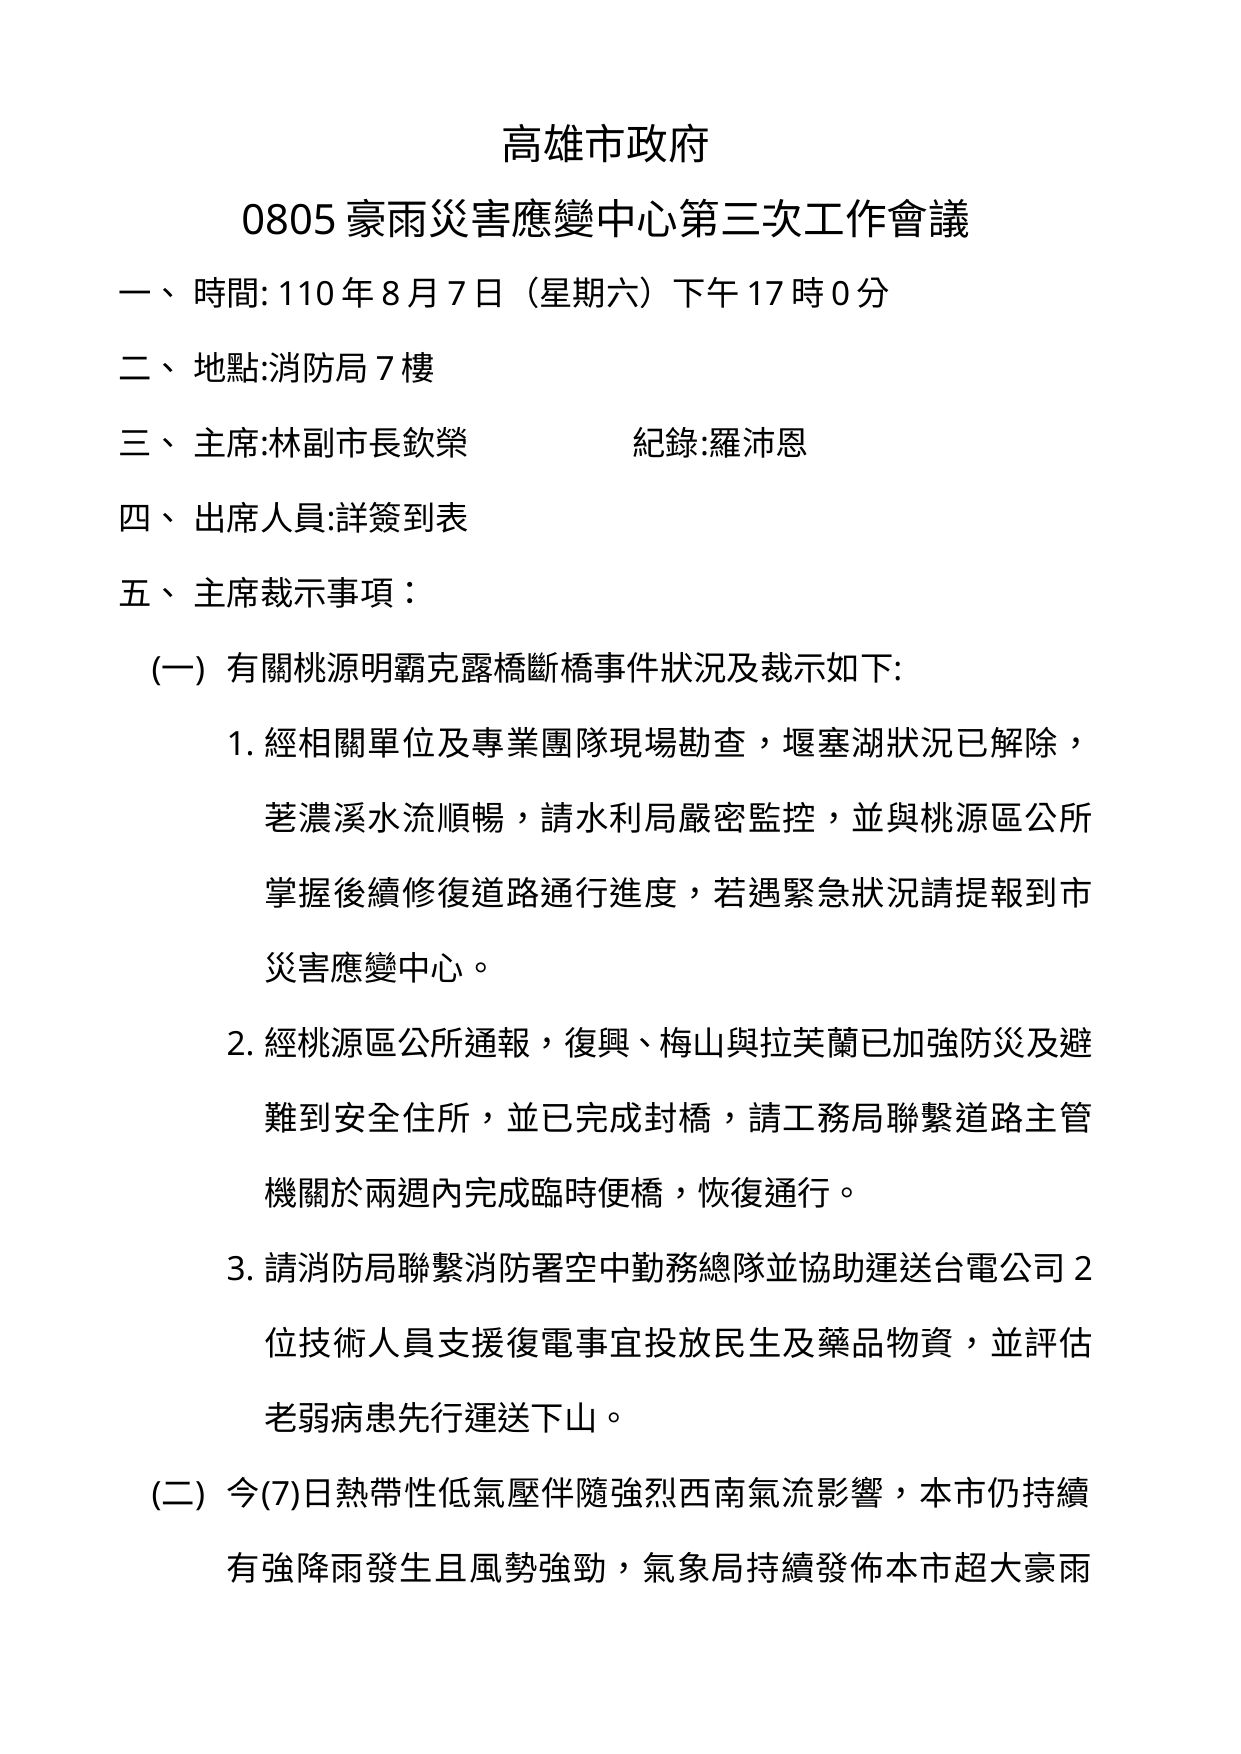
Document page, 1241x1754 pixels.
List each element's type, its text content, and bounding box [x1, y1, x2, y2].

text 高雄市政府 [118, 104, 1093, 179]
list 地點:消防局7樓 [118, 329, 1093, 404]
list 經桃源區公所通報，復興、梅山與拉芙蘭已加強防災及避難到安全住所，並已完成封橋，請工務局聯繫道路主管機關於兩週內完成臨時便橋，恢復通行。 [226, 1004, 1093, 1229]
list 有關桃源明霸克露橋斷橋事件狀況及裁示如下: [151, 629, 1093, 704]
list 出席人員:詳簽到表 [118, 479, 1093, 554]
list 請消防局聯繫消防署空中勤務總隊並協助運送台電公司2位技術人員支援復電事宜投放民生及藥品物資，並評估老弱病患先行運送下山。 [226, 1229, 1093, 1454]
list 經相關單位及專業團隊現場勘查，堰塞湖狀況已解除，荖濃溪水流順暢，請水利局嚴密監控，並與桃源區公所掌握後續修復道路通行進度，若遇緊急狀況請提報到市災害應變中心。 [226, 704, 1093, 1004]
list 主席裁示事項： [118, 554, 1093, 629]
list 時間: 110年8月7日（星期六）下午17時0分 [118, 254, 1093, 329]
list 主席:林副市長欽榮 紀錄:羅沛恩 [118, 404, 1093, 479]
list 今(7)日熱帶性低氣壓伴隨強烈西南氣流影響，本市仍持續有強降雨發生且風勢強勁，氣象局持續發佈本市超大豪雨 [151, 1454, 1093, 1604]
text 0805豪雨災害應變中心第三次工作會議 [118, 179, 1093, 254]
